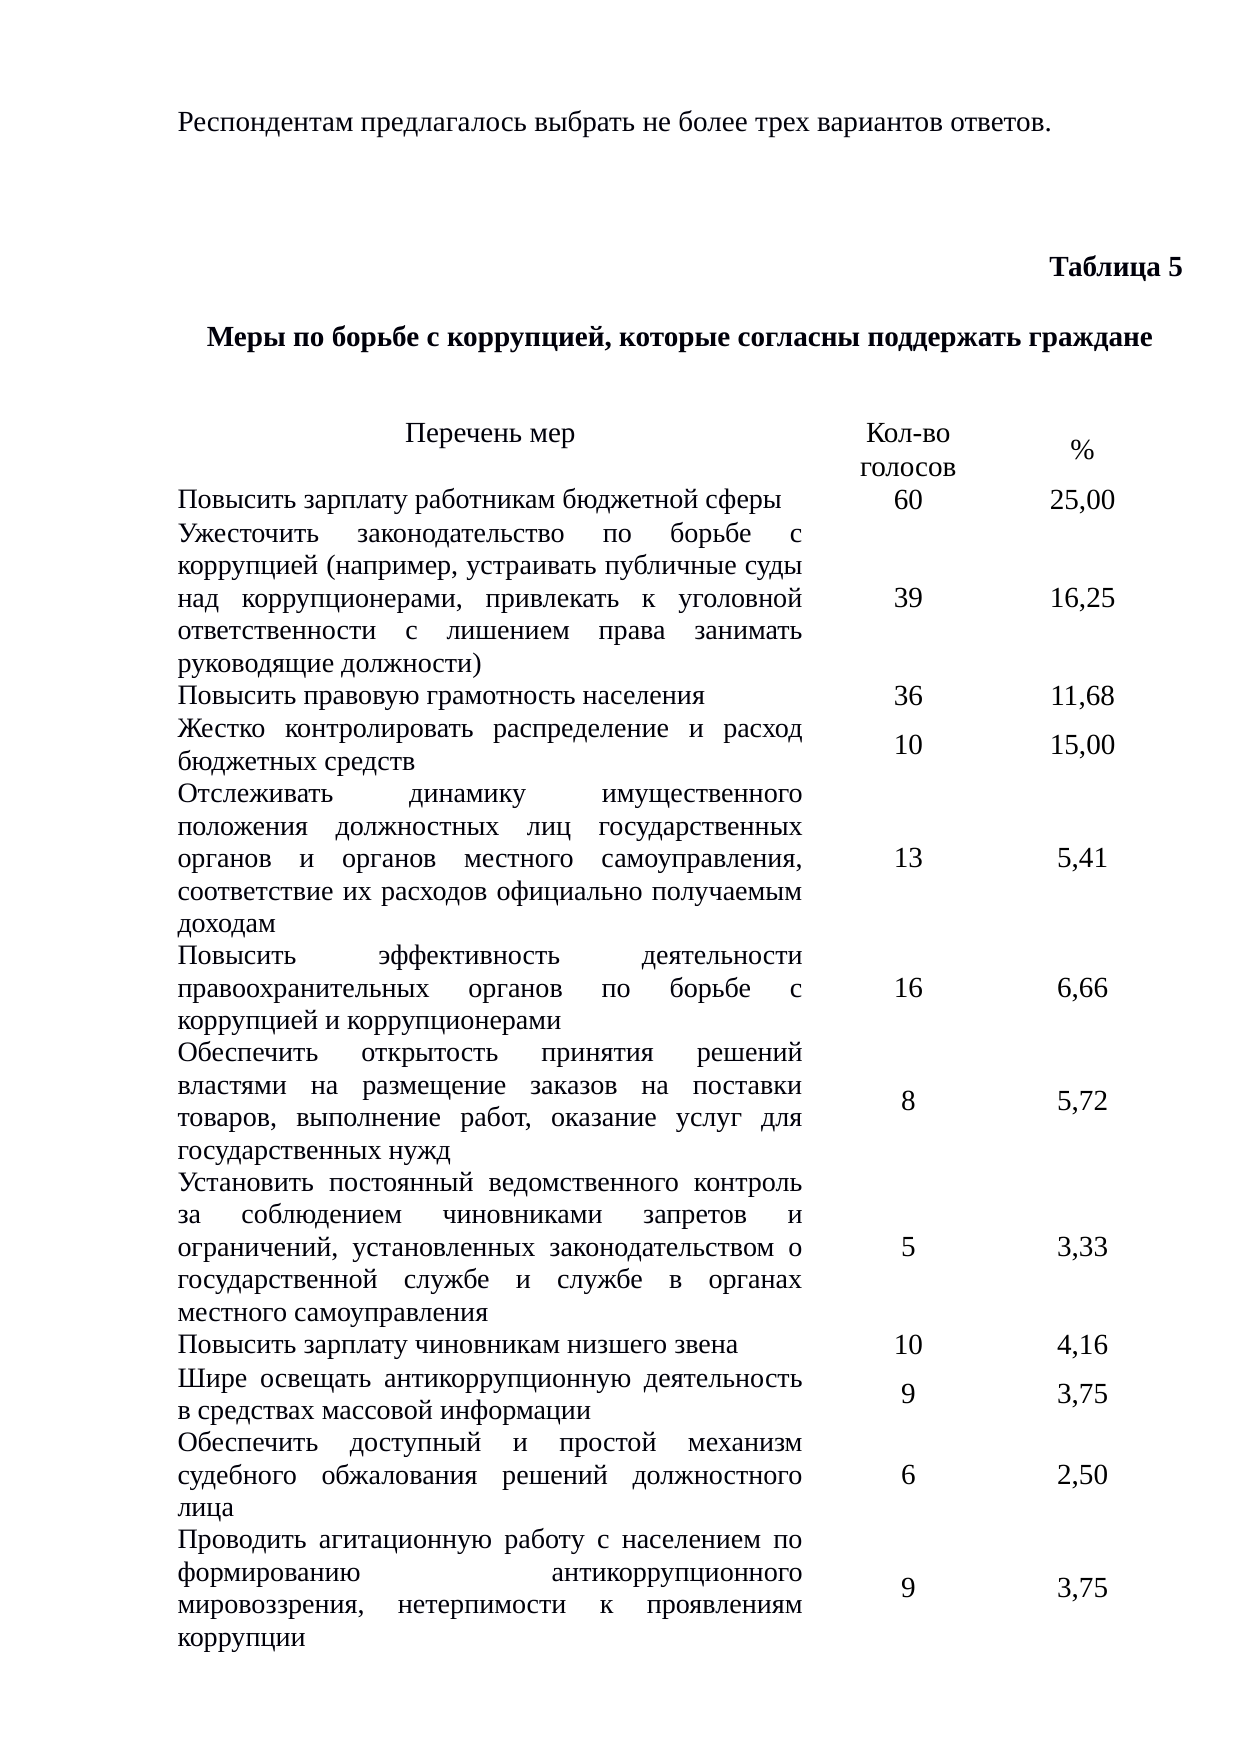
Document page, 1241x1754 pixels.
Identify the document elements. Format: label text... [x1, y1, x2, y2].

table_cell 9 [814, 1361, 1002, 1425]
table_cell Ужесточить законодательство по борьбе с коррупцией (например, устраивать публичные суды над коррупционерами, привлекать к уголовной ответственности с лишением права занимать руководящие должности) [166, 516, 814, 678]
table_cell Отслеживать динамику имущественного положения должностных лиц государственных органов и органов местного самоуправления, соответствие их расходов официально получаемым доходам [166, 776, 814, 938]
table_cell 15,00 [1002, 712, 1163, 776]
table_cell 5 [814, 1165, 1002, 1327]
text Меры по борьбе с коррупцией, которые согласны поддержать граждане [177, 319, 1183, 353]
table_cell Обеспечить открытость принятия решений властями на размещение заказов на поставки товаров, выполнение работ, оказание услуг для государственных нужд [166, 1036, 814, 1165]
table_cell 5,41 [1002, 776, 1163, 938]
table_cell 3,33 [1002, 1165, 1163, 1327]
table_cell 10 [814, 1327, 1002, 1361]
table_cell 36 [814, 678, 1002, 712]
table_cell 25,00 [1002, 483, 1163, 516]
table_header Кол-во голосов [814, 415, 1002, 482]
table_cell Повысить правовую грамотность населения [166, 678, 814, 712]
table_cell 8 [814, 1036, 1002, 1165]
table_cell Установить постоянный ведомственного контроль за соблюдением чиновниками запретов и ограничений, установленных законодательством о государственной службе и службе в органах местного самоуправления [166, 1165, 814, 1327]
table_cell Шире освещать антикоррупционную деятельность в средствах массовой информации [166, 1361, 814, 1425]
table_cell Обеспечить доступный и простой механизм судебного обжалования решений должностного лица [166, 1425, 814, 1523]
table_cell 11,68 [1002, 678, 1163, 712]
table_cell 16,25 [1002, 516, 1163, 678]
table_cell Проводить агитационную работу с населением по формированию антикоррупционного мировоззрения, нетерпимости к проявлениям коррупции [166, 1523, 814, 1652]
table_cell 13 [814, 776, 1002, 938]
table_cell 60 [814, 483, 1002, 516]
text Респондентам предлагалось выбрать не более трех вариантов ответов. [177, 104, 1183, 137]
table_cell Повысить зарплату чиновникам низшего звена [166, 1327, 814, 1361]
table_cell 6 [814, 1425, 1002, 1523]
text Таблица 5 [177, 249, 1183, 283]
table_cell 5,72 [1002, 1036, 1163, 1165]
table_header Перечень мер [166, 415, 814, 482]
table_cell 9 [814, 1523, 1002, 1652]
table_cell Повысить эффективность деятельности правоохранительных органов по борьбе с коррупцией и коррупционерами [166, 938, 814, 1036]
table_cell Жестко контролировать распределение и расход бюджетных средств [166, 712, 814, 776]
table_cell 6,66 [1002, 938, 1163, 1036]
table_cell 4,16 [1002, 1327, 1163, 1361]
table_cell 16 [814, 938, 1002, 1036]
table_cell 2,50 [1002, 1425, 1163, 1523]
table_cell 39 [814, 516, 1002, 678]
table_cell 3,75 [1002, 1361, 1163, 1425]
table_cell 3,75 [1002, 1523, 1163, 1652]
table_cell Повысить зарплату работникам бюджетной сферы [166, 483, 814, 516]
table_cell 10 [814, 712, 1002, 776]
table_header % [1002, 415, 1163, 482]
